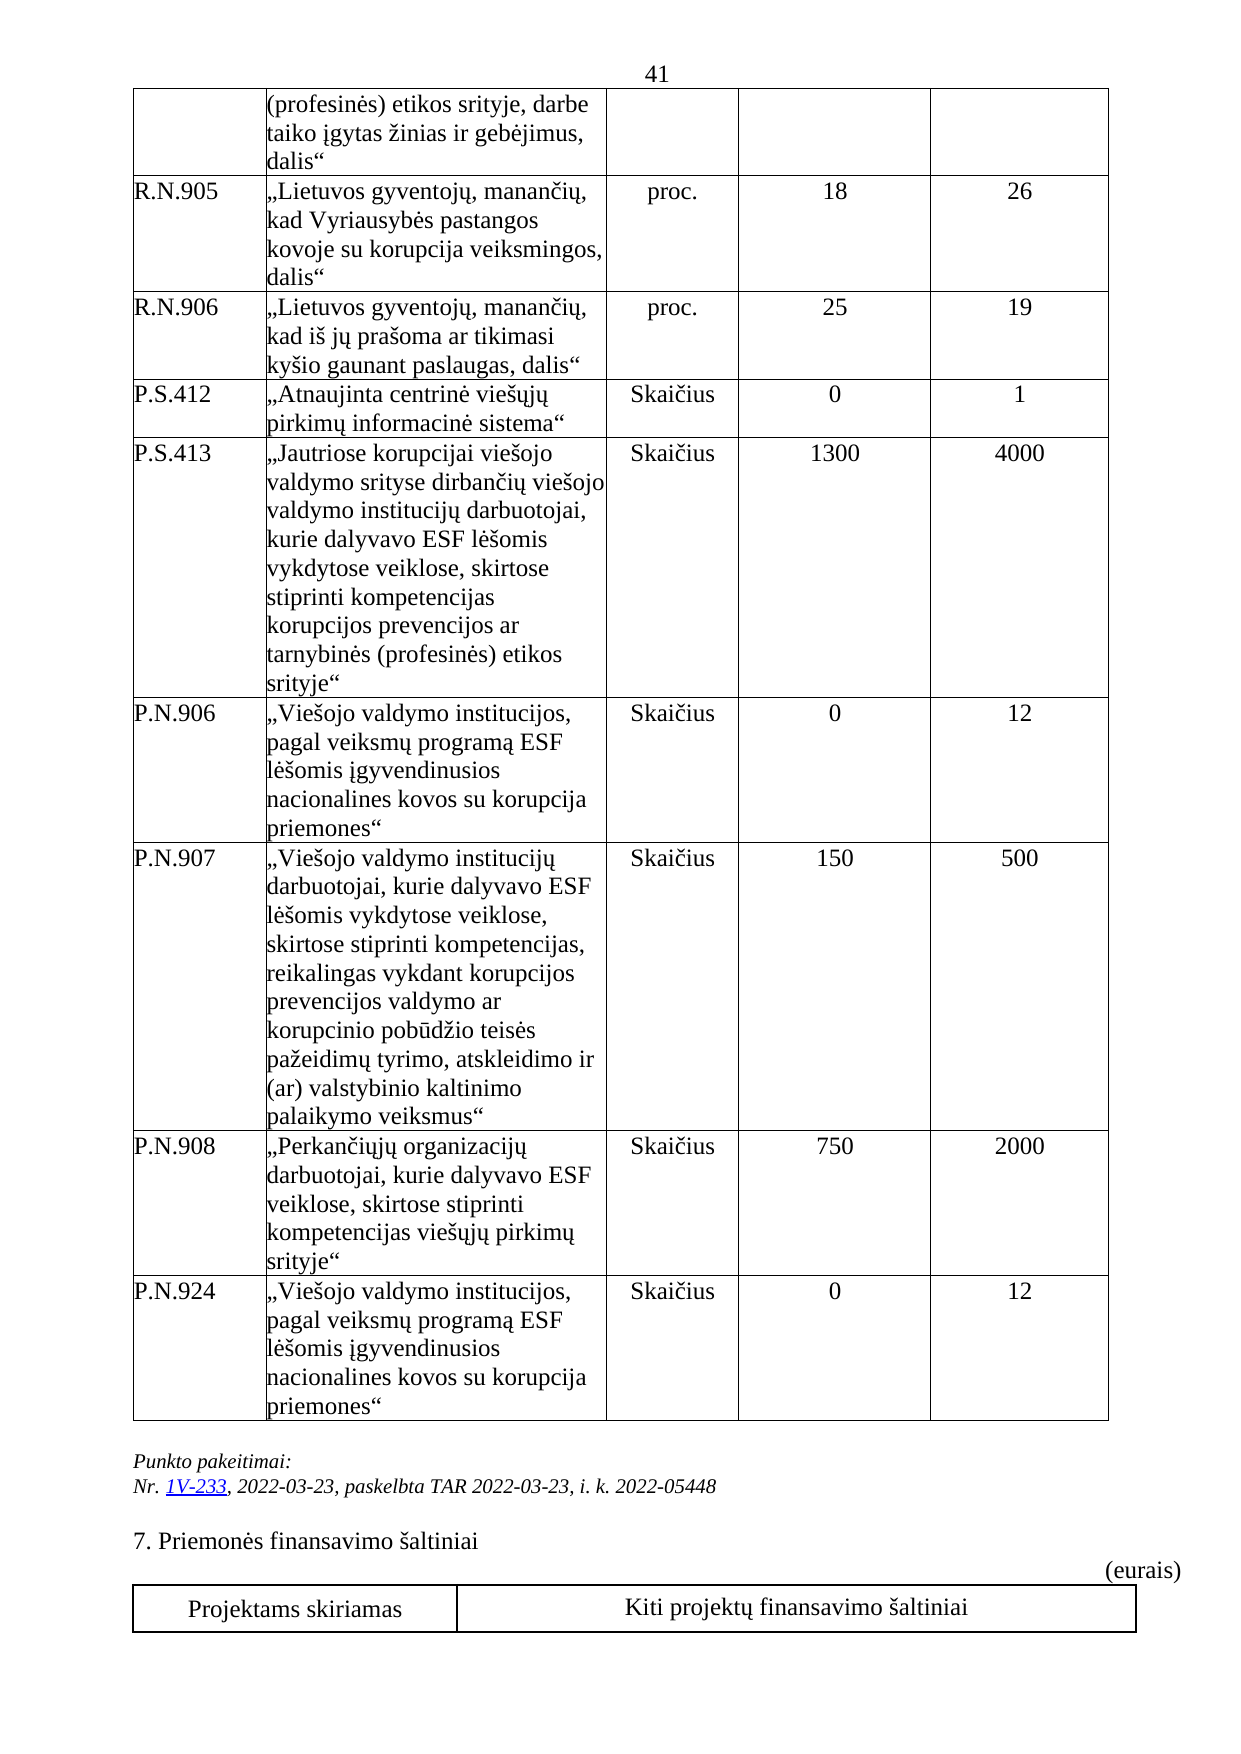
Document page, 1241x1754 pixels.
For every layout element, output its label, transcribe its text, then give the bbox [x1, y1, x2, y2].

table_cell 19 [931, 292, 1108, 378]
table_cell 18 [739, 176, 930, 291]
text 7. Priemonės finansavimo šaltiniai [133, 1526, 1181, 1555]
table_cell R.N.905 [134, 176, 266, 291]
table_cell 1 [931, 380, 1108, 437]
table_cell „Lietuvos gyventojų, manančių, kad iš jų prašoma ar tikimasi kyšio gaunant paslaugas, dalis“ [267, 292, 606, 378]
table_cell Skaičius [607, 1276, 738, 1420]
table_cell Skaičius [607, 843, 738, 1130]
table_cell P.N.906 [134, 698, 266, 842]
table_cell Skaičius [607, 380, 738, 437]
text (eurais) [259, 1555, 1181, 1584]
table_header Projektams skiriamas [134, 1586, 456, 1631]
table_cell P.N.908 [134, 1131, 266, 1275]
table_cell 500 [931, 843, 1108, 1130]
table_cell 12 [931, 1276, 1108, 1420]
table_cell 4000 [931, 438, 1108, 697]
table_cell 25 [739, 292, 930, 378]
table_cell „Jautriose korupcijai viešojo valdymo srityse dirbančių viešojo valdymo institucijų darbuotojai, kurie dalyvavo ESF lėšomis vykdytose veiklose, skirtose stiprinti kompetencijas korupcijos prevencijos ar tarnybinės (profesinės) etikos srityje“ [267, 438, 606, 697]
table_cell P.S.412 [134, 380, 266, 437]
table_cell 0 [739, 380, 930, 437]
table_cell 0 [739, 698, 930, 842]
table_cell proc. [607, 292, 738, 378]
table_cell 750 [739, 1131, 930, 1275]
table_cell [931, 89, 1108, 175]
table_cell Skaičius [607, 698, 738, 842]
table_cell „Viešojo valdymo institucijos, pagal veiksmų programą ESF lėšomis įgyvendinusios nacionalines kovos su korupcija priemones“ [267, 1276, 606, 1420]
table_cell (profesinės) etikos srityje, darbe taiko įgytas žinias ir gebėjimus, dalis“ [267, 89, 606, 175]
table_cell Skaičius [607, 1131, 738, 1275]
table_cell P.N.924 [134, 1276, 266, 1420]
table_header Kiti projektų finansavimo šaltiniai [458, 1586, 1135, 1631]
table_cell [739, 89, 930, 175]
table_cell 2000 [931, 1131, 1108, 1275]
table_cell [134, 89, 266, 175]
table_cell [607, 89, 738, 175]
table_cell 12 [931, 698, 1108, 842]
table_cell „Atnaujinta centrinė viešųjų pirkimų informacinė sistema“ [267, 380, 606, 437]
text Nr. 1V-233, 2022-03-23, paskelbta TAR 2022-03-23, i. k. 2022-05448 [133, 1473, 1181, 1498]
text Punkto pakeitimai: [133, 1449, 1181, 1473]
table_cell R.N.906 [134, 292, 266, 378]
table_cell 1300 [739, 438, 930, 697]
table_cell „Perkančiųjų organizacijų darbuotojai, kurie dalyvavo ESF veiklose, skirtose stiprinti kompetencijas viešųjų pirkimų srityje“ [267, 1131, 606, 1275]
table_cell Skaičius [607, 438, 738, 697]
table_cell P.N.907 [134, 843, 266, 1130]
table_cell P.S.413 [134, 438, 266, 697]
table_cell proc. [607, 176, 738, 291]
table_cell „Lietuvos gyventojų, manančių, kad Vyriausybės pastangos kovoje su korupcija veiksmingos, dalis“ [267, 176, 606, 291]
table_cell 0 [739, 1276, 930, 1420]
table_cell 26 [931, 176, 1108, 291]
table_cell „Viešojo valdymo institucijų darbuotojai, kurie dalyvavo ESF lėšomis vykdytose veiklose, skirtose stiprinti kompetencijas, reikalingas vykdant korupcijos prevencijos valdymo ar korupcinio pobūdžio teisės pažeidimų tyrimo, atskleidimo ir (ar) valstybinio kaltinimo palaikymo veiksmus“ [267, 843, 606, 1130]
table_cell „Viešojo valdymo institucijos, pagal veiksmų programą ESF lėšomis įgyvendinusios nacionalines kovos su korupcija priemones“ [267, 698, 606, 842]
table_cell 150 [739, 843, 930, 1130]
